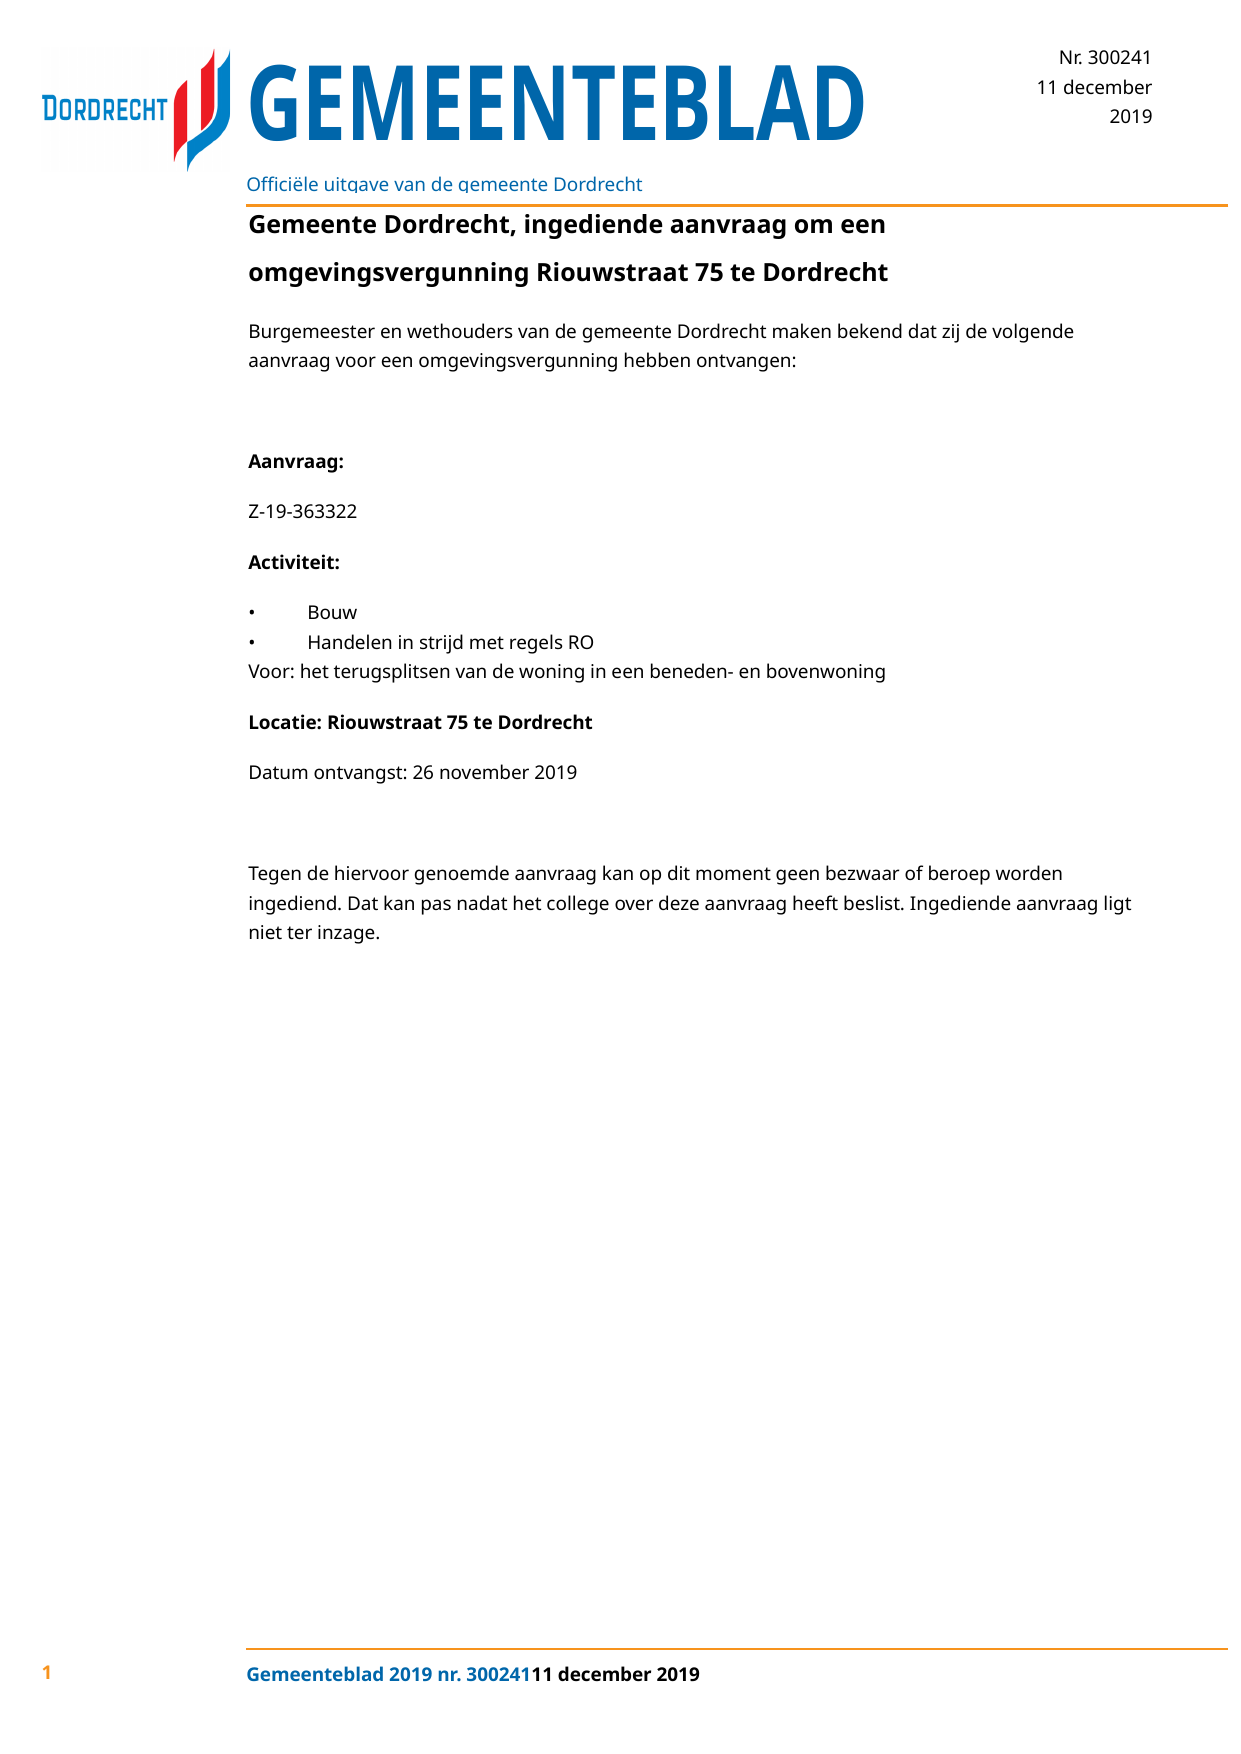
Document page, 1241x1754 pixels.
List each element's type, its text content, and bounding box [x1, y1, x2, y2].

text Tegen de hiervoor genoemde aanvraag kan op dit moment geen bezwaar of beroep worden ingediend. Dat kan pas nadat het college over deze aanvraag heeft beslist. Ingediende aanvraag ligt niet ter inzage. [248, 860, 1152, 945]
text Voor: het terugsplitsen van de woning in een beneden- en bovenwoning [248, 659, 1152, 684]
text Z-19-363322 [248, 499, 1152, 524]
text Locatie: Riouwstraat 75 te Dordrecht [248, 709, 1152, 735]
text Gemeente Dordrecht, ingediende aanvraag om een omgevingsvergunning Riouwstraat 75 te Dordrecht [248, 207, 1152, 288]
picture [41, 47, 231, 172]
text Datum ontvangst: 26 november 2019 [248, 759, 1152, 785]
list Handelen in strijd met regels RO [248, 629, 1152, 655]
text Aanvraag: [248, 448, 1152, 474]
text Burgemeester en wethouders van de gemeente Dordrecht maken bekend dat zij de volgende aanvraag voor een omgevingsvergunning hebben ontvangen: [248, 318, 1152, 373]
list Bouw [248, 599, 1152, 625]
text Activiteit: [248, 549, 1152, 575]
